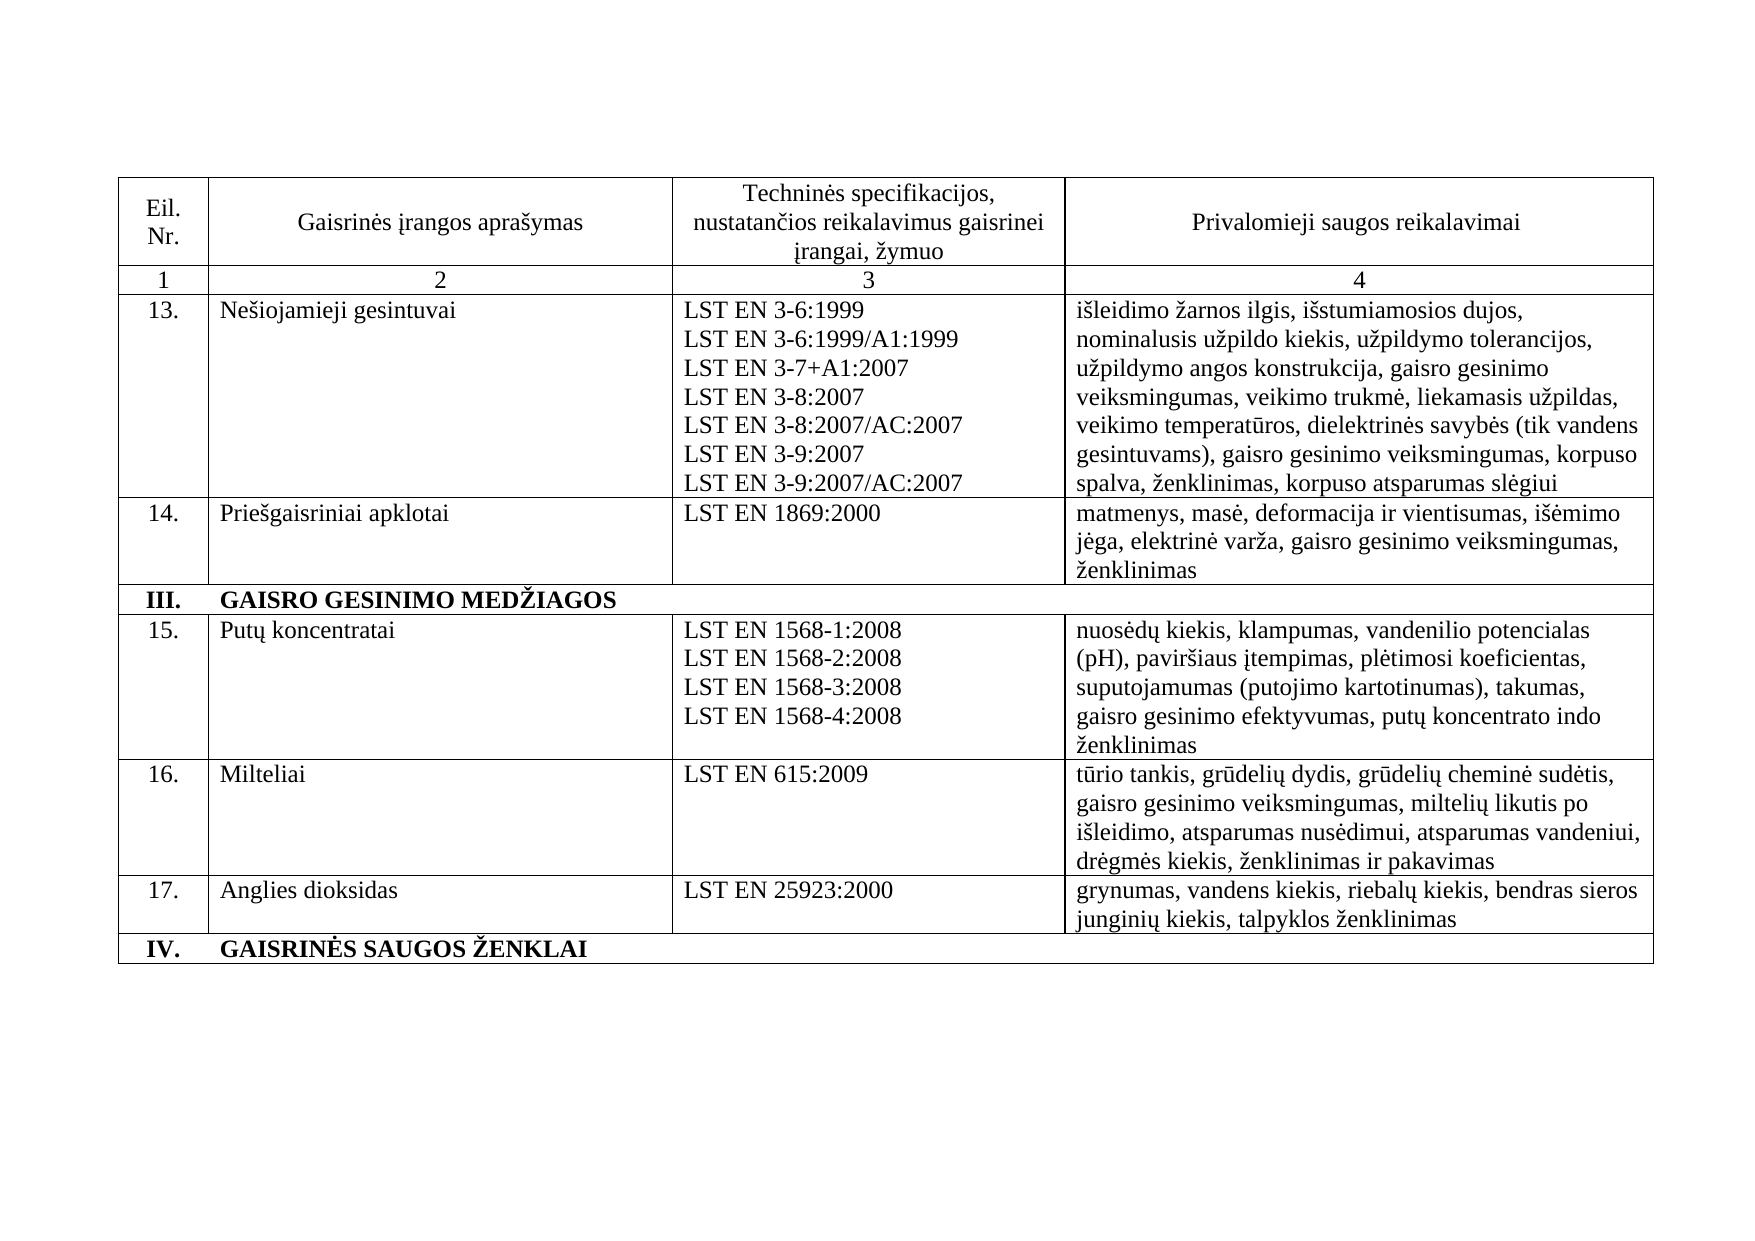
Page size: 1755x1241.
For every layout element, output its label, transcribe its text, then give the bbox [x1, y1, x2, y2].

table_cell tūrio tankis, grūdelių dydis, grūdelių cheminė sudėtis, gaisro gesinimo veiksmingumas, miltelių likutis po išleidimo, atsparumas nusėdimui, atsparumas vandeniui, drėgmės kiekis, ženklinimas ir pakavimas [1066, 760, 1653, 874]
table_cell LST EN 1568-1:2008 LST EN 1568-2:2008 LST EN 1568-3:2008 LST EN 1568-4:2008 [673, 615, 1064, 758]
table_cell 2 [209, 266, 672, 294]
table_cell 14. [119, 498, 208, 584]
table_cell LST EN 615:2009 [673, 760, 1064, 874]
table_cell 16. [119, 760, 208, 874]
table_header Techninės specifikacijos, nustatančios reikalavimus gaisrinei įrangai, žymuo [673, 178, 1064, 264]
table_cell IV. [119, 934, 208, 963]
table_cell 13. [119, 295, 208, 497]
table_cell nuosėdų kiekis, klampumas, vandenilio potencialas (pH), paviršiaus įtempimas, plėtimosi koeficientas, suputojamumas (putojimo kartotinumas), takumas, gaisro gesinimo efektyvumas, putų koncentrato indo ženklinimas [1066, 615, 1653, 758]
table_cell III. [119, 585, 208, 614]
table_header Gaisrinės įrangos aprašymas [209, 178, 672, 264]
table_cell 4 [1066, 266, 1653, 294]
table_cell LST EN 1869:2000 [673, 498, 1064, 584]
table_cell matmenys, masė, deformacija ir vientisumas, išėmimo jėga, elektrinė varža, gaisro gesinimo veiksmingumas, ženklinimas [1066, 498, 1653, 584]
table_cell grynumas, vandens kiekis, riebalų kiekis, bendras sieros junginių kiekis, talpyklos ženklinimas [1066, 876, 1653, 933]
table_cell Gaisrinės saugos ženklai [208, 934, 1653, 963]
table_cell 1 [119, 266, 208, 294]
table_cell Priešgaisriniai apklotai [209, 498, 672, 584]
table_cell LST EN 3-6:1999 LST EN 3-6:1999/A1:1999 LST EN 3-7+A1:2007 LST EN 3-8:2007 LST EN 3-8:2007/AC:2007 LST EN 3-9:2007 LST EN 3-9:2007/AC:2007 [673, 295, 1064, 497]
table_header Privalomieji saugos reikalavimai [1066, 178, 1653, 264]
table_cell 3 [673, 266, 1064, 294]
table_cell Milteliai [209, 760, 672, 874]
table_cell Putų koncentratai [209, 615, 672, 758]
table_cell LST EN 25923:2000 [673, 876, 1064, 933]
table_header Eil. Nr. [119, 178, 208, 264]
table_cell 15. [119, 615, 208, 758]
table_cell 17. [119, 876, 208, 933]
table_cell Nešiojamieji gesintuvai [209, 295, 672, 497]
table_cell Anglies dioksidas [209, 876, 672, 933]
table_cell išleidimo žarnos ilgis, išstumiamosios dujos, nominalusis užpildo kiekis, užpildymo tolerancijos, užpildymo angos konstrukcija, gaisro gesinimo veiksmingumas, veikimo trukmė, liekamasis užpildas, veikimo temperatūros, dielektrinės savybės (tik vandens gesintuvams), gaisro gesinimo veiksmingumas, korpuso spalva, ženklinimas, korpuso atsparumas slėgiui [1066, 295, 1653, 497]
table_cell Gaisro gesinimo medžiagos [208, 585, 1653, 614]
